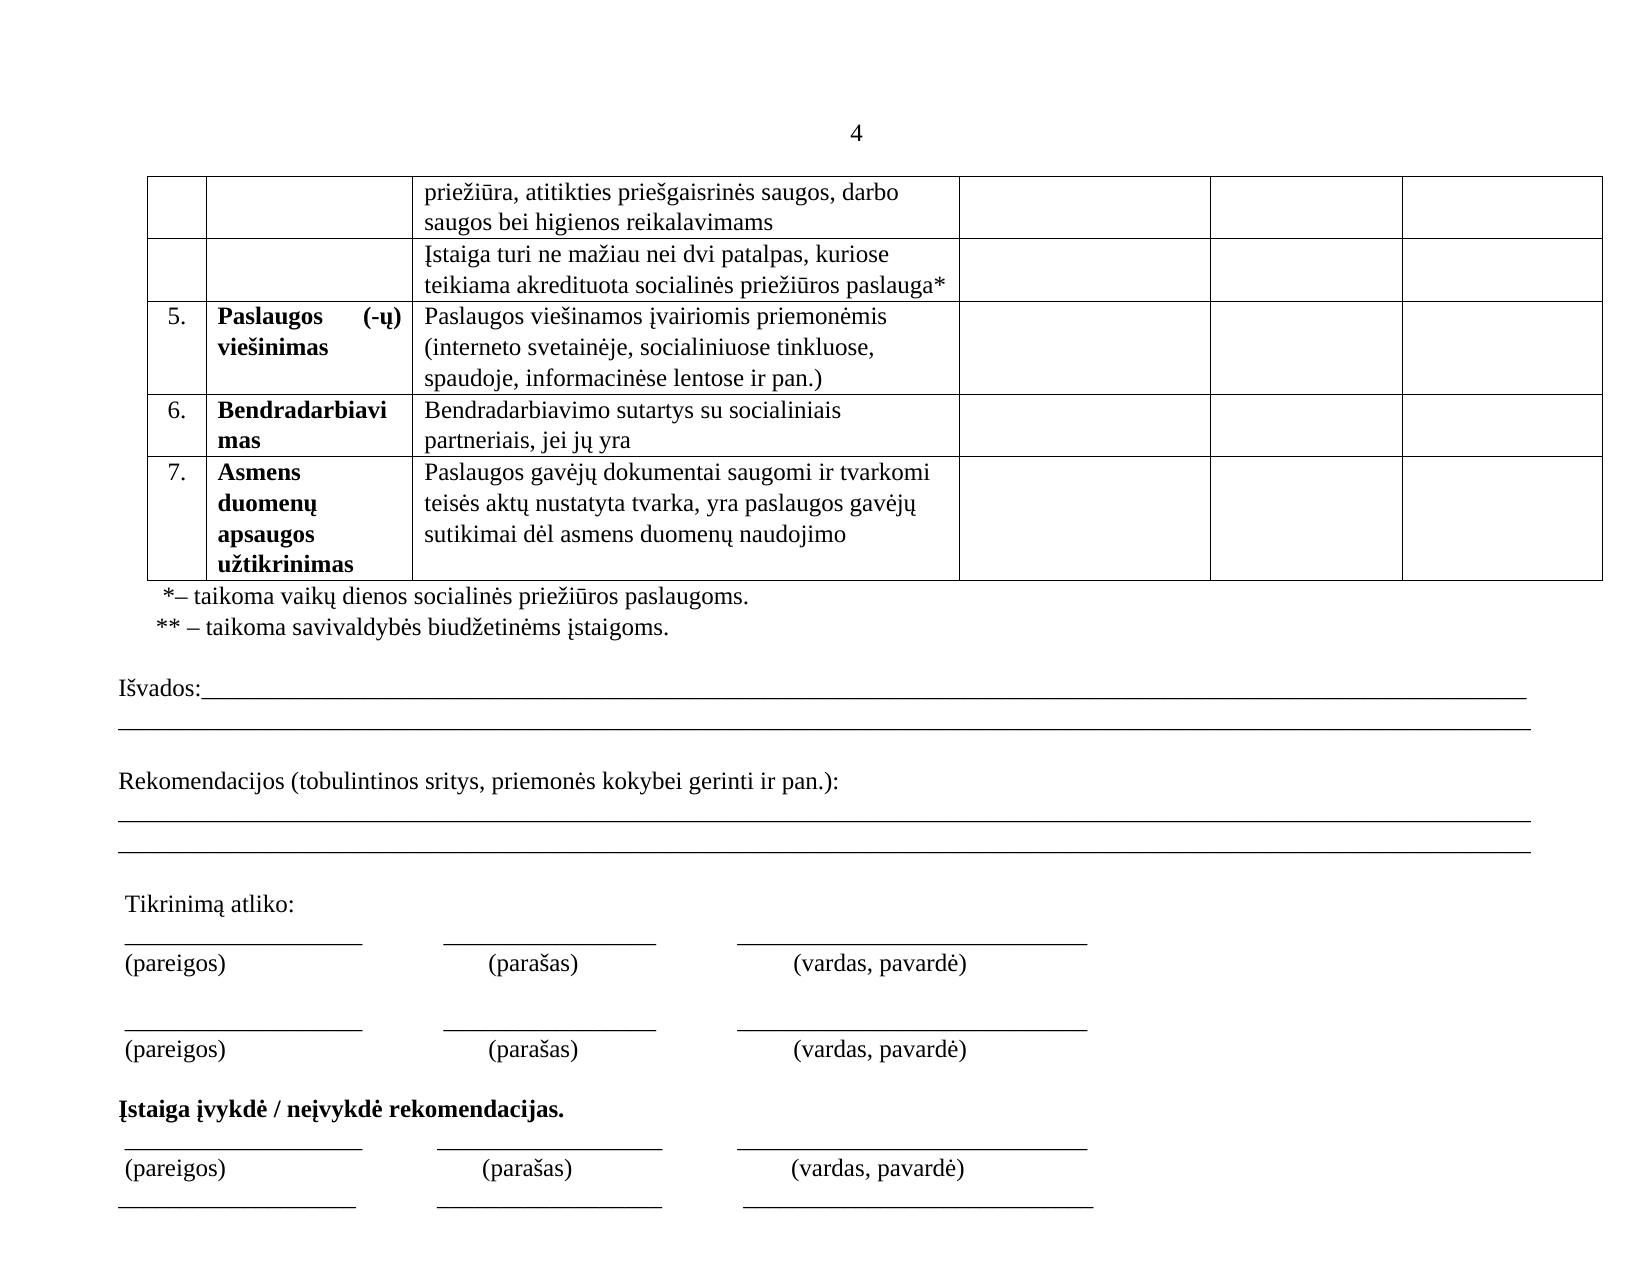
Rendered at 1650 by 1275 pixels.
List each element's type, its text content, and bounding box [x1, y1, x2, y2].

table_cell Asmens duomenų apsaugos užtikrinimas [207, 457, 412, 580]
text ** – taikoma savivaldybės biudžetinėms įstaigoms. [156, 612, 1595, 641]
text (pareigos) (parašas) (vardas, pavardė) [118, 1153, 1595, 1182]
text (pareigos) (parašas) (vardas, pavardė) [118, 948, 1595, 977]
text (pareigos) (parašas) (vardas, pavardė) [118, 1034, 1595, 1063]
text ___________________ _________________ ____________________________ [118, 919, 1595, 948]
table_cell 7. [148, 457, 206, 580]
table_cell [960, 302, 1210, 394]
table_cell [207, 239, 412, 301]
table_cell [960, 239, 1210, 301]
table_cell [1403, 177, 1602, 238]
table_cell Įstaiga turi ne mažiau nei dvi patalpas, kuriose teikiama akredituota socialinės priežiūros paslauga* [413, 239, 959, 301]
table_cell [1403, 239, 1602, 301]
text _________________________________________________________________________________________________________________ [118, 704, 1595, 733]
text ___________________ _________________ ____________________________ [118, 1006, 1595, 1034]
table_cell [1211, 239, 1402, 301]
table_cell [1211, 302, 1402, 394]
table_cell [1211, 177, 1402, 238]
table_cell Paslaugos gavėjų dokumentai saugomi ir tvarkomi teisės aktų nustatyta tvarka, yra paslaugos gavėjų sutikimai dėl asmens duomenų naudojimo [413, 457, 959, 580]
table_cell [960, 177, 1210, 238]
text _________________________________________________________________________________________________________________ [118, 796, 1595, 825]
table_cell [148, 177, 206, 238]
table_cell [207, 177, 412, 238]
text _________________________________________________________________________________________________________________ [118, 827, 1595, 856]
table_cell [1403, 395, 1602, 456]
text ___________________ __________________ ____________________________ [118, 1124, 1595, 1153]
table_cell Bendradarbiavimas [207, 395, 412, 456]
table_cell 6. [148, 395, 206, 456]
table_cell Bendradarbiavimo sutartys su socialiniais partneriais, jei jų yra [413, 395, 959, 456]
text ___________________ __________________ ____________________________ [118, 1182, 1595, 1211]
table_cell 5. [148, 302, 206, 394]
text Rekomendacijos (tobulintinos sritys, priemonės kokybei gerinti ir pan.): [118, 766, 1595, 794]
table_cell [1403, 457, 1602, 580]
table_cell [960, 395, 1210, 456]
text Išvados:__________________________________________________________________________________________________________ [118, 673, 1595, 702]
text Tikrinimą atliko: [118, 889, 1595, 917]
table_cell Paslaugos viešinamos įvairiomis priemonėmis (interneto svetainėje, socialiniuose tinkluose, spaudoje, informacinėse lentose ir pan.) [413, 302, 959, 394]
table_cell [1403, 302, 1602, 394]
table_cell Paslaugos (-ų) viešinimas [207, 302, 412, 394]
table_cell priežiūra, atitikties priešgaisrinės saugos, darbo saugos bei higienos reikalavimams [413, 177, 959, 238]
table_cell [1211, 457, 1402, 580]
table_cell [148, 239, 206, 301]
text Įstaiga įvykdė / neįvykdė rekomendacijas. [118, 1094, 1595, 1123]
text *– taikoma vaikų dienos socialinės priežiūros paslaugoms. [148, 581, 1595, 610]
table_cell [960, 457, 1210, 580]
table_cell [1211, 395, 1402, 456]
